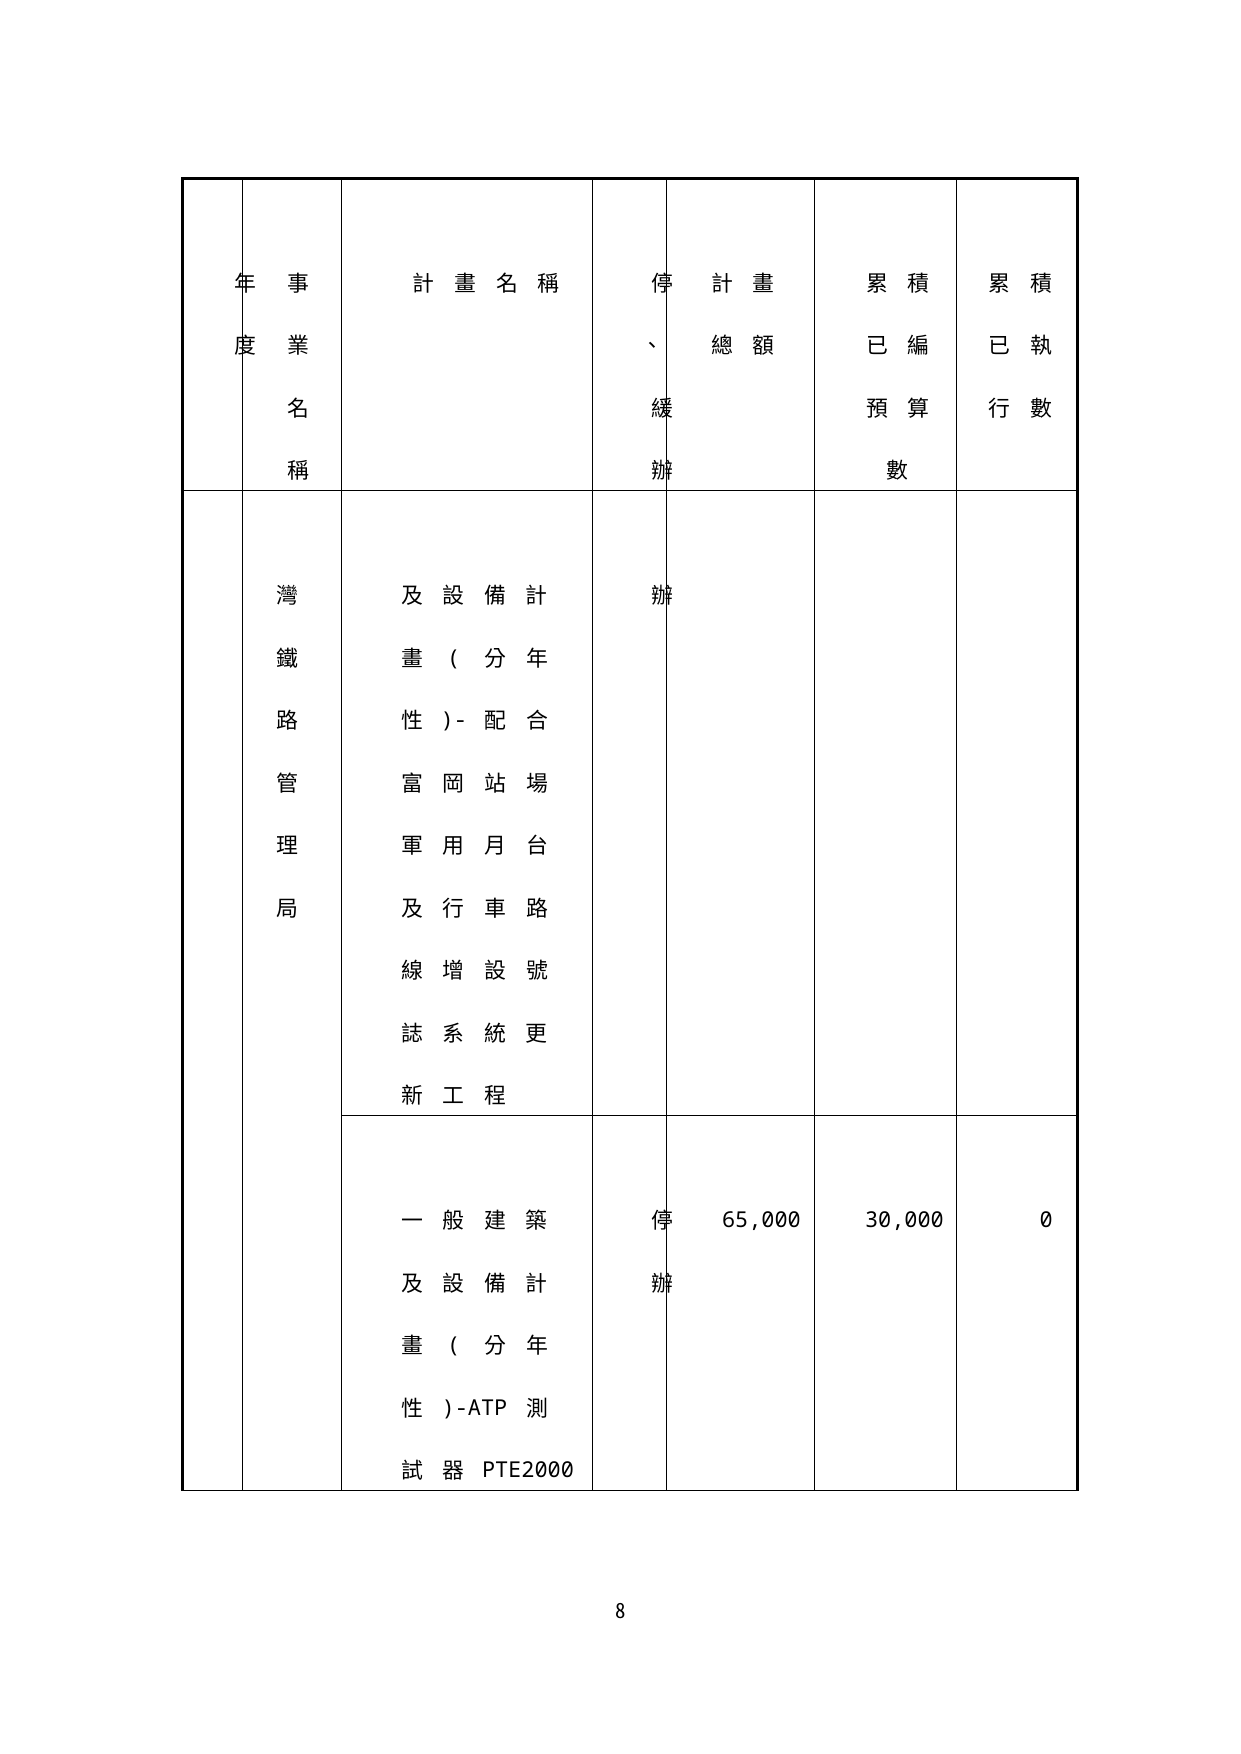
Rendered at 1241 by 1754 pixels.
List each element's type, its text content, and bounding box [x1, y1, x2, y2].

table_header 累積已編預算數 [815, 180, 956, 490]
table_header 年度 [184, 180, 242, 490]
table_cell 灣鐵路管理局 [243, 491, 341, 1490]
table_cell 停辦 [593, 1116, 666, 1490]
table_header 累積已執行數 [957, 180, 1076, 490]
table_cell [957, 491, 1076, 1115]
table_header 計畫總額 [667, 180, 814, 490]
table_header 計畫名稱 [342, 180, 592, 490]
table_cell 及設備計畫(分年性)-配合富岡站場軍用月台及行車路線增設號誌系統更新工程 [342, 491, 592, 1115]
table_cell 0 [957, 1116, 1076, 1490]
table_cell [815, 491, 956, 1115]
table_cell 一般建築及設備計畫(分年性)-ATP測試器PTE2000 [342, 1116, 592, 1490]
table_cell 停辦 [593, 491, 666, 1115]
table_header 事業名稱 [243, 180, 341, 490]
table_cell [184, 491, 242, 1490]
table_header 停、緩辦 [593, 180, 666, 490]
table_cell 65,000 [667, 1116, 814, 1490]
table_cell 30,000 [815, 1116, 956, 1490]
table_cell 130,000 [667, 491, 814, 1115]
